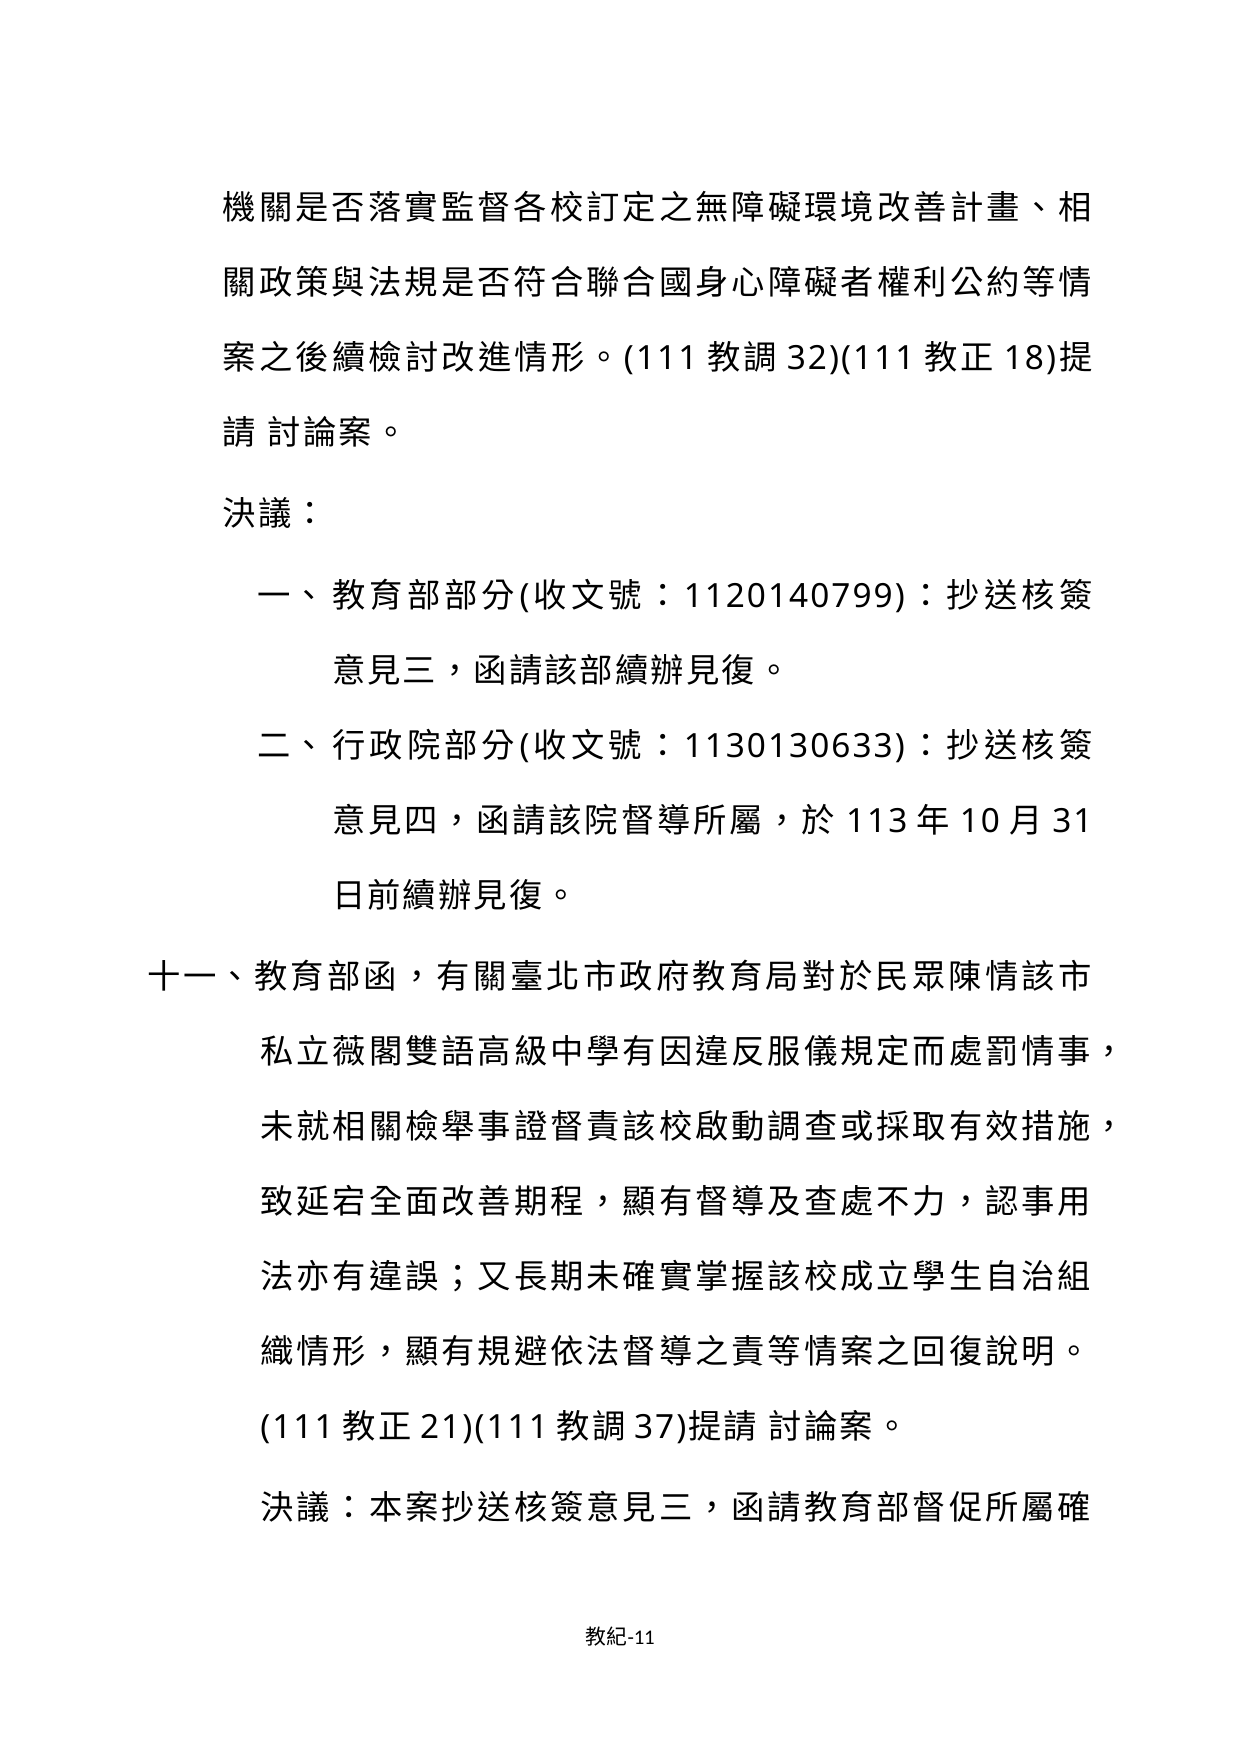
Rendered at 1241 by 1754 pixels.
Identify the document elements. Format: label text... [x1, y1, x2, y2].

list 教育部及行政院函各1件，有關無障礙校園環境已明確規定於特殊教育法、身心障礙者權益保障法等相關條文，中央與地方教育主管機關亦每年編列經費補助學校改善，惟相關需求評估、補助項目與審查原則是否合理；主管機關是否落實監督各校訂定之無障礙環境改善計畫、相關政策與法規是否符合聯合國身心障礙者權利公約等情案之後續檢討改進情形。(111教調32)(111教正18)提請 討論案。 [139, 166, 1101, 470]
list 行政院部分(收文號：1130130633)：抄送核簽意見四，函請該院督導所屬，於113年10月31日前續辦見復。 [249, 702, 1101, 932]
list 教育部部分(收文號：1120140799)：抄送核簽意見三，函請該部續辦見復。 [249, 553, 1101, 702]
text 決議： [214, 472, 1101, 551]
text 決議：本案抄送核簽意見三，函請教育部督促所屬確實檢討改進，於文到之日起6個月內續辦見復。 [252, 1466, 1101, 1545]
list 教育部函，有關臺北市政府教育局對於民眾陳情該市私立薇閣雙語高級中學有因違反服儀規定而處罰情事，未就相關檢舉事證督責該校啟動調查或採取有效措施，致延宕全面改善期程，顯有督導及查處不力，認事用法亦有違誤；又長期未確實掌握該校成立學生自治組織情形，顯有規避依法督導之責等情案之回復說明。(111教正21)(111教調37)提請 討論案。 [139, 934, 1101, 1463]
